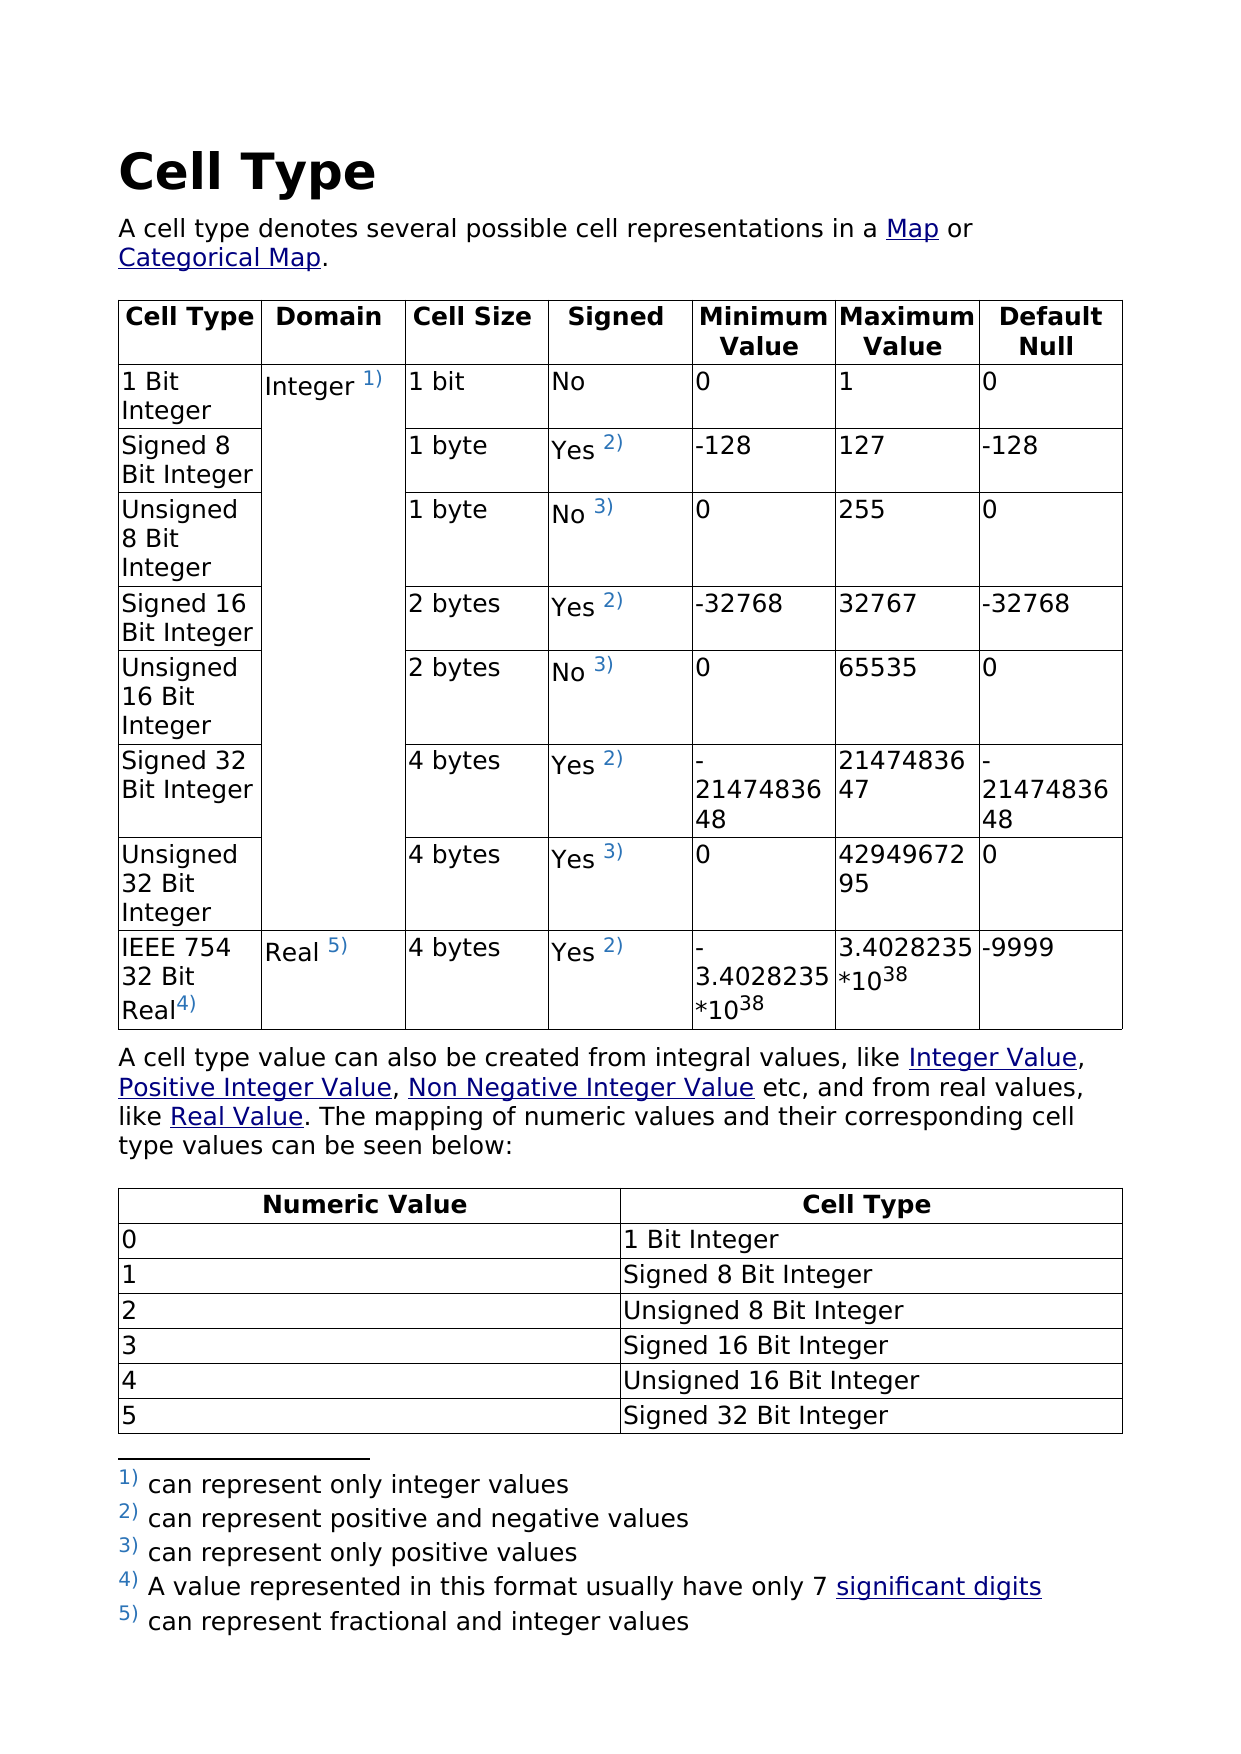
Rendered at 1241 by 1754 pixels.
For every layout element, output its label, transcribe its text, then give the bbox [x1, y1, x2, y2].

table_cell No [549, 493, 692, 586]
table_cell 0 [980, 838, 1122, 930]
table_cell 1 Bit Integer [621, 1224, 1122, 1258]
table_header Cell Type [621, 1189, 1122, 1223]
table_cell Yes 2) [549, 587, 692, 650]
text A cell type value can also be created from integral values, like Integer Value, Positive Integer Value, Non Negative Integer Value etc, and from real values, like Real Value. The mapping of numeric values and their corresponding cell type values can be seen below: [118, 1043, 1122, 1160]
table_cell 1 [836, 365, 979, 428]
table_cell -32768 [693, 587, 835, 650]
table_cell Unsigned 8 Bit Integer [621, 1294, 1122, 1328]
table_cell -128 [980, 429, 1122, 492]
table_cell 4 bytes [406, 838, 548, 930]
table_cell No 3) [549, 651, 692, 743]
table_cell -9999 [980, 931, 1122, 1029]
table_cell 0 [693, 493, 835, 586]
table_cell 1 [119, 1259, 620, 1293]
table_cell 255 [836, 493, 979, 586]
table_cell 0 [693, 365, 835, 428]
table_cell Yes 2) [549, 745, 692, 837]
table_cell 1 byte [406, 429, 548, 492]
table_cell Signed 8 Bit Integer [621, 1259, 1122, 1293]
table_cell Yes [549, 429, 692, 492]
table_header Maximum Value [836, 301, 979, 364]
table_cell Signed 8 Bit Integer [119, 429, 261, 492]
table_cell 1 bit [406, 365, 548, 428]
table_header Default Null [980, 301, 1122, 364]
table_cell 2 [119, 1294, 620, 1328]
table_cell Yes 3) [549, 838, 692, 930]
table_cell 2 bytes [406, 651, 548, 743]
table_cell 4 [119, 1364, 620, 1398]
table_cell 3 [119, 1329, 620, 1363]
table_cell 32767 [836, 587, 979, 650]
table_cell No [549, 365, 692, 428]
table_cell Unsigned 16 Bit Integer [621, 1364, 1122, 1398]
table_header Cell Size [406, 301, 548, 364]
table_cell 65535 [836, 651, 979, 743]
table_cell -128 [693, 429, 835, 492]
table_cell 3.4028235*1038 [836, 931, 979, 1029]
table_cell 0 [119, 1224, 620, 1258]
table_cell 0 [980, 365, 1122, 428]
table_cell Signed 32 Bit Integer [621, 1399, 1122, 1433]
table_cell 0 [980, 493, 1122, 586]
table_cell 0 [693, 838, 835, 930]
table_cell Real [262, 931, 405, 1029]
table_cell -32768 [980, 587, 1122, 650]
table_header Domain [262, 301, 405, 364]
table_header Minimum Value [693, 301, 835, 364]
table_cell Signed 32 Bit Integer [119, 745, 261, 837]
table_cell -2147483648 [693, 745, 835, 837]
table_cell Unsigned 16 Bit Integer [119, 651, 261, 743]
table_cell 4294967295 [836, 838, 979, 930]
subtitle Cell Type [118, 143, 1122, 201]
table_cell 2 bytes [406, 587, 548, 650]
table_cell -2147483648 [980, 745, 1122, 837]
table_cell 0 [980, 651, 1122, 743]
table_cell 127 [836, 429, 979, 492]
table_cell Yes 2) [549, 931, 692, 1029]
table_cell 1 Bit Integer [119, 365, 261, 428]
table_header Numeric Value [119, 1189, 620, 1223]
table_cell Unsigned 32 Bit Integer [119, 838, 261, 930]
text A cell type denotes several possible cell representations in a Map or Categorical Map. [118, 214, 1122, 272]
table_cell Signed 16 Bit Integer [119, 587, 261, 650]
table_cell IEEE 754 32 Bit Real [119, 931, 261, 1029]
table_cell Unsigned 8 Bit Integer [119, 493, 261, 586]
table_cell 4 bytes [406, 931, 548, 1029]
table_cell 5 [119, 1399, 620, 1433]
table_cell Signed 16 Bit Integer [621, 1329, 1122, 1363]
table_cell Integer [262, 365, 405, 930]
table_cell -3.4028235*1038 [693, 931, 835, 1029]
table_cell 4 bytes [406, 745, 548, 837]
table_header Signed [549, 301, 692, 364]
table_cell 1 byte [406, 493, 548, 586]
table_cell 0 [693, 651, 835, 743]
table_header Cell Type [119, 301, 261, 364]
table_cell 2147483647 [836, 745, 979, 837]
